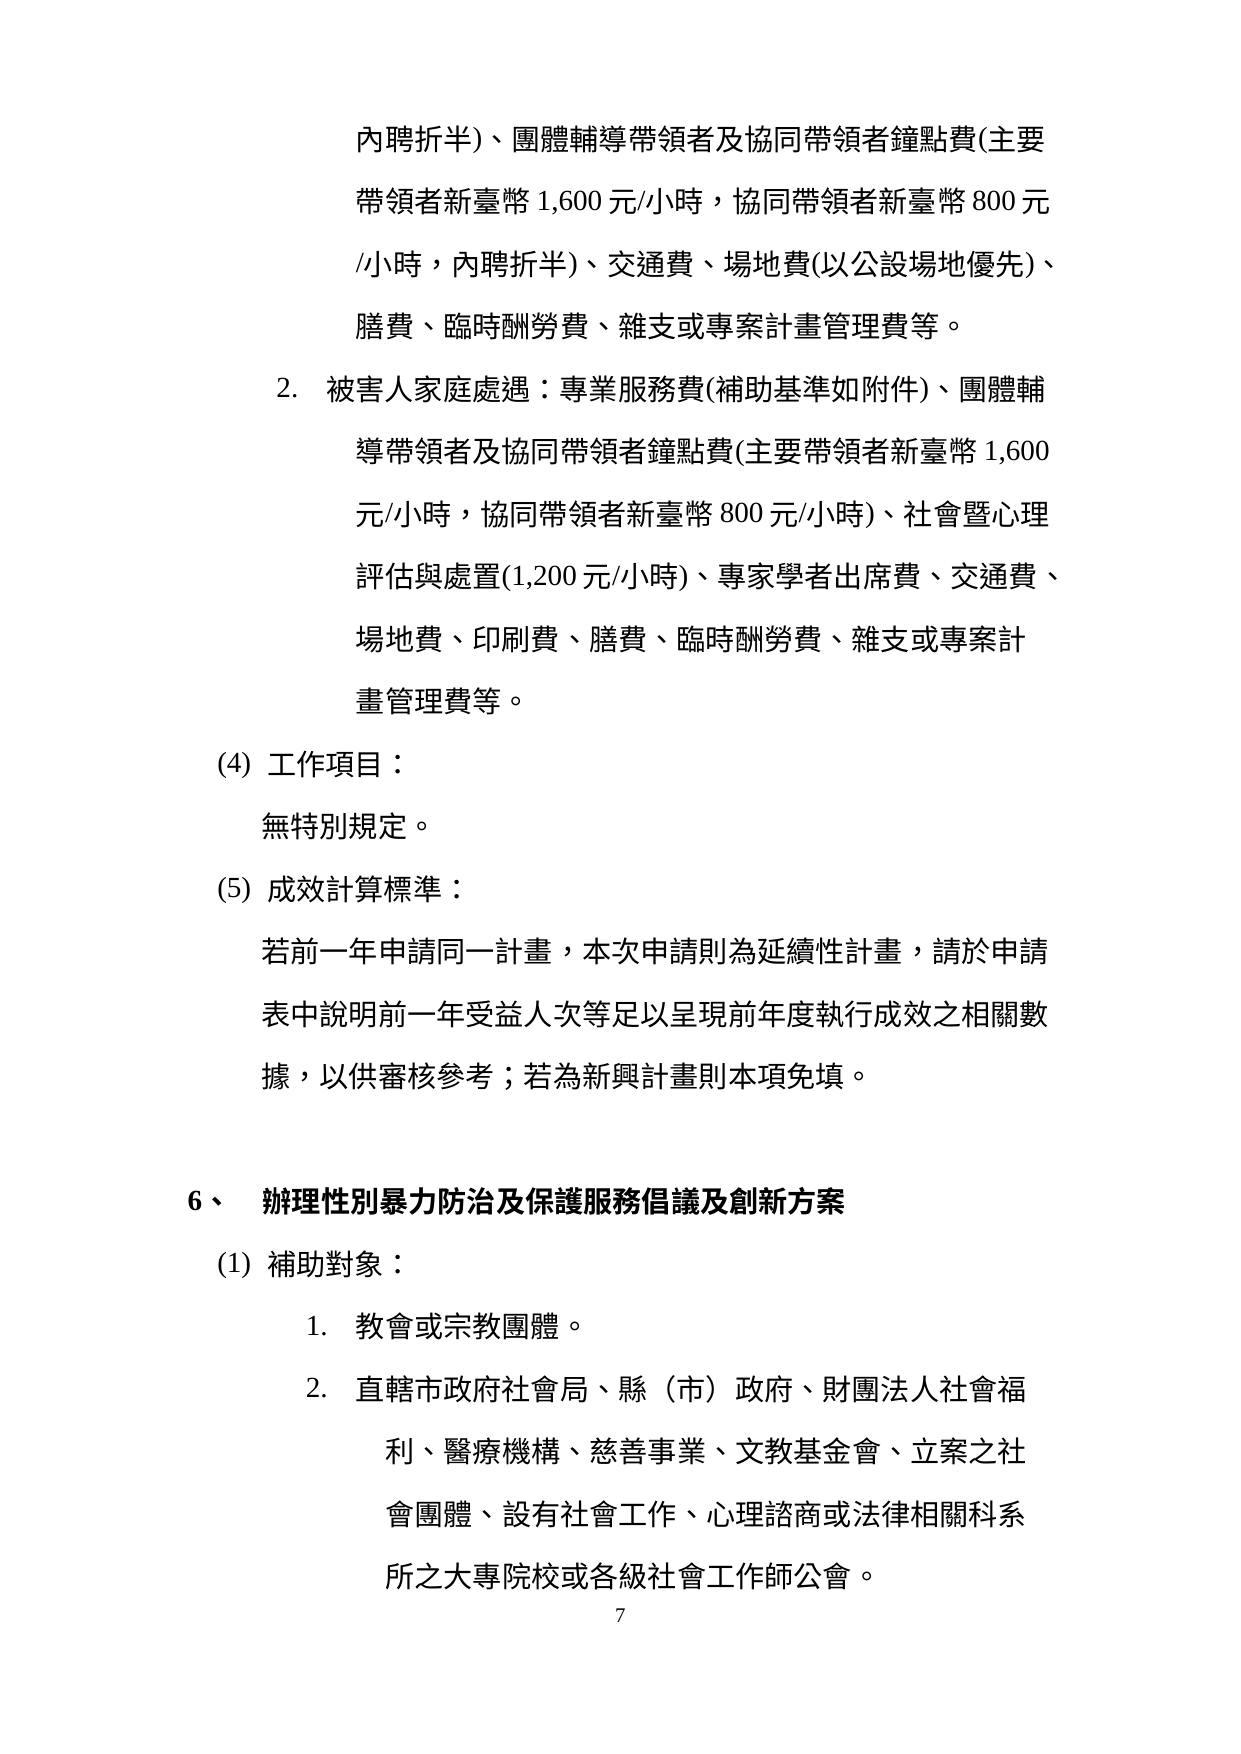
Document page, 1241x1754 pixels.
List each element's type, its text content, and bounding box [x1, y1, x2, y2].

list 教會或宗教團體。 [306, 1283, 1053, 1346]
list 工作項目： [217, 721, 1053, 783]
list 成效計算標準： [217, 846, 1053, 908]
list 補助對象： [217, 1221, 1053, 1283]
list 行為人輔導教育：專業服務費(補助基準如附件)、講座鐘點費、社會暨心理評估與處置(新臺幣1,200元/小時，內聘折半)、諮商及心理治療費(新臺幣1,200元/小時，內聘折半)、團體輔導帶領者及協同帶領者鐘點費(主要帶領者新臺幣1,600元/小時，協同帶領者新臺幣800元/小時，內聘折半)、交通費、場地費(以公設場地優先)、膳費、臨時酬勞費、雜支或專案計畫管理費等。 [276, 96, 1053, 346]
text 若前一年申請同一計畫，本次申請則為延續性計畫，請於申請表中說明前一年受益人次等足以呈現前年度執行成效之相關數據，以供審核參考；若為新興計畫則本項免填。 [261, 908, 1053, 1096]
list 直轄市政府社會局、縣（市）政府、財團法人社會福利、醫療機構、慈善事業、文教基金會、立案之社會團體、設有社會工作、心理諮商或法律相關科系所之大專院校或各級社會工作師公會。 [306, 1346, 1053, 1596]
list 被害人家庭處遇：專業服務費(補助基準如附件)、團體輔導帶領者及協同帶領者鐘點費(主要帶領者新臺幣1,600元/小時，協同帶領者新臺幣800元/小時)、社會暨心理評估與處置(1,200元/小時)、專家學者出席費、交通費、場地費、印刷費、膳費、臨時酬勞費、雜支或專案計畫管理費等。 [276, 346, 1053, 721]
text 無特別規定。 [187, 783, 1053, 846]
list 辦理性別暴力防治及保護服務倡議及創新方案 [187, 1158, 1053, 1221]
